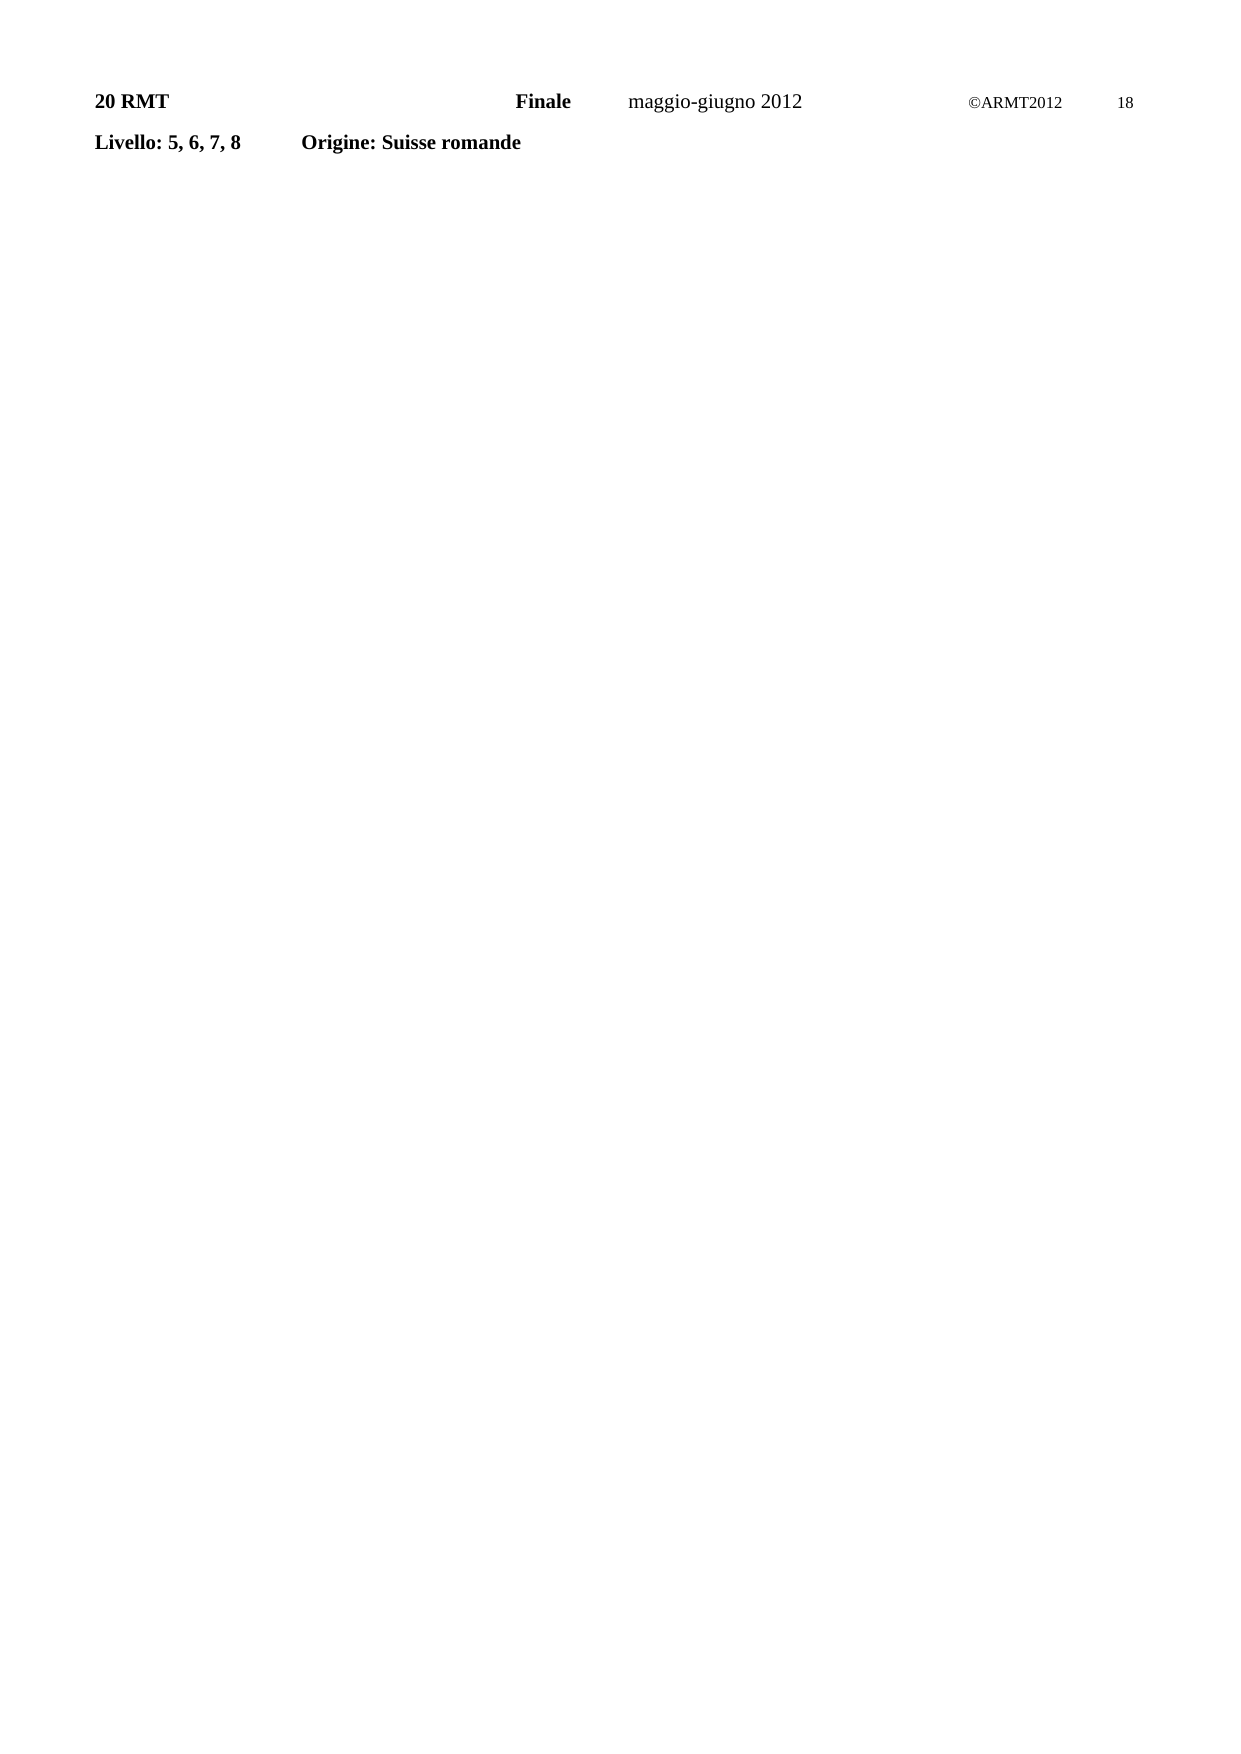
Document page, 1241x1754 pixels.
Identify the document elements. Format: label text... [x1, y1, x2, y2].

text Livello: 5, 6, 7, 8 Origine: Suisse romande [94, 130, 1146, 154]
